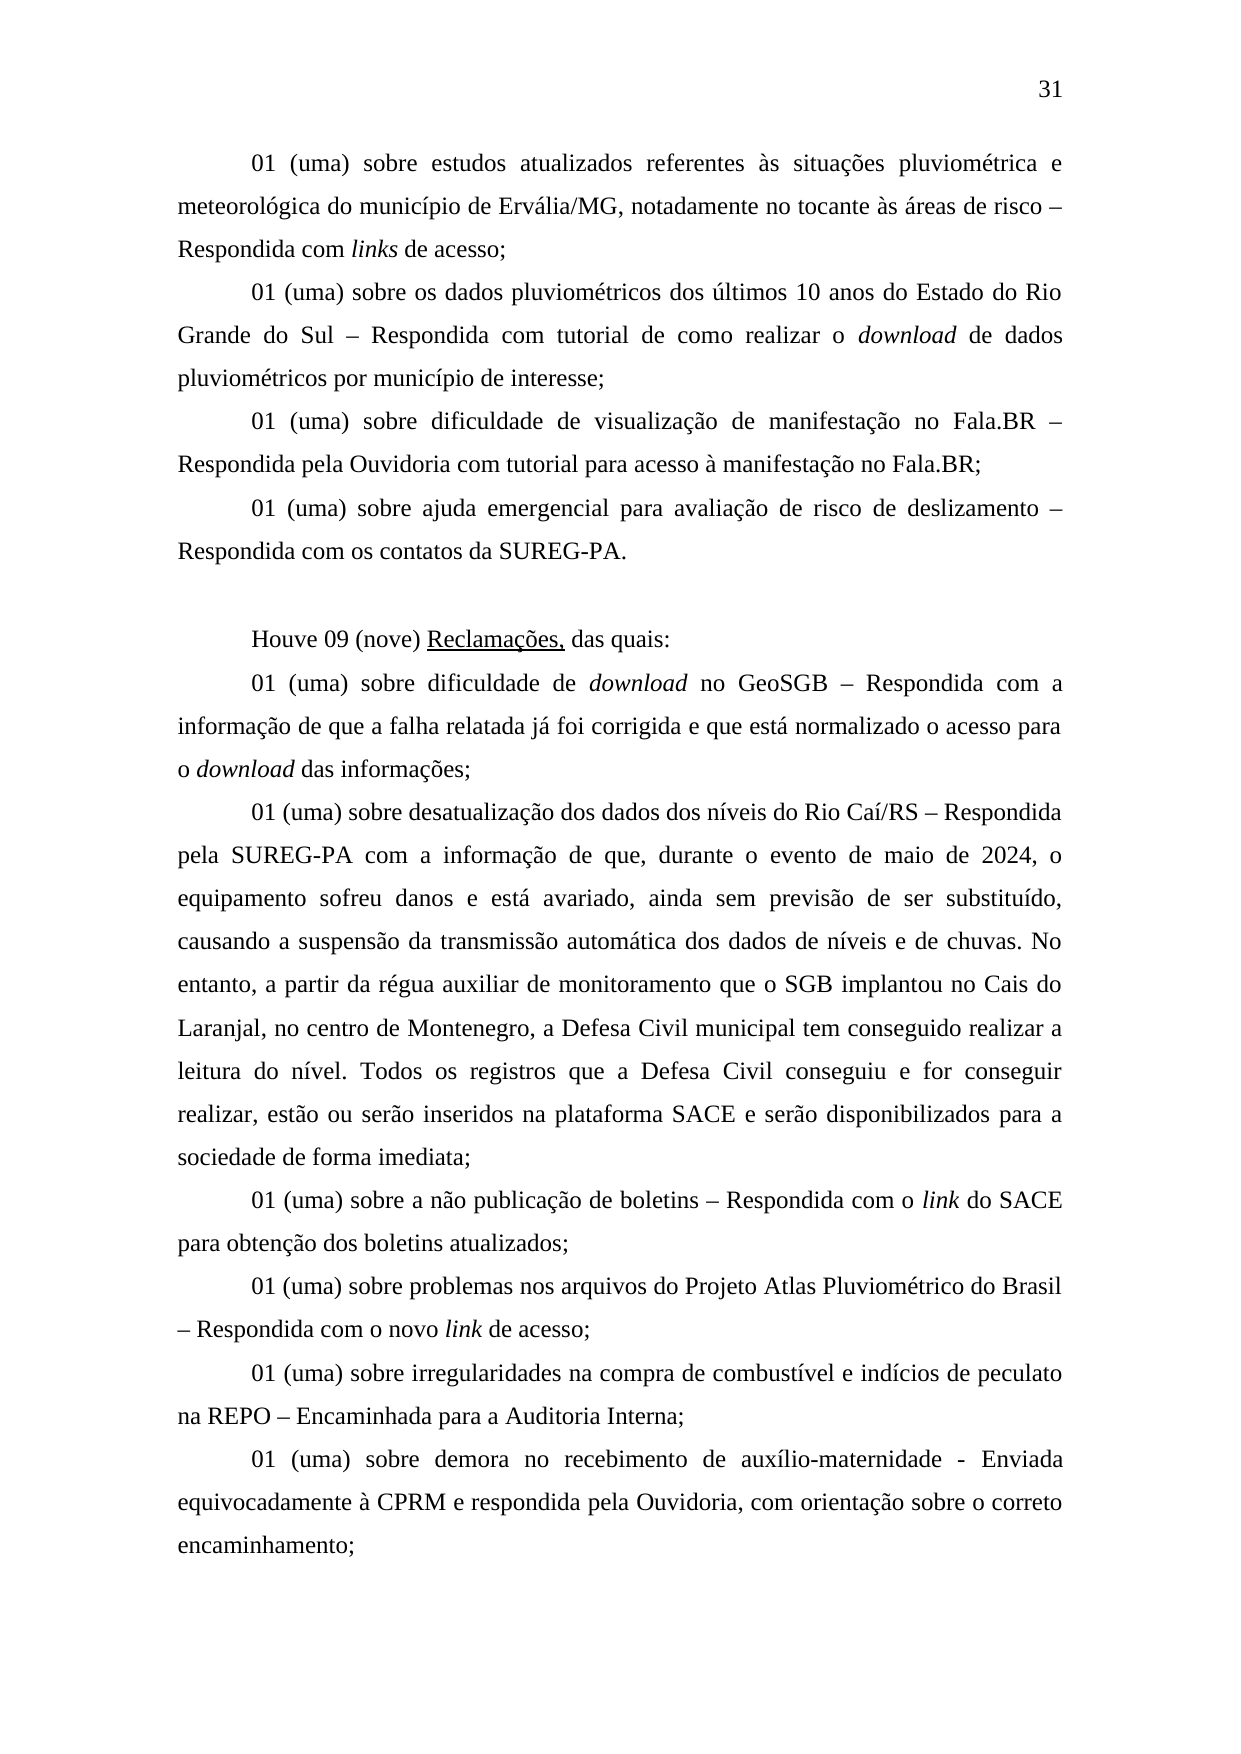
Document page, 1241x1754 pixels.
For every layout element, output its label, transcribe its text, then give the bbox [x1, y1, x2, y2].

text 01 (uma) sobre ajuda emergencial para avaliação de risco de deslizamento – Respondida com os contatos da SUREG-PA. [177, 493, 1063, 564]
text 01 (uma) sobre desatualização dos dados dos níveis do Rio Caí/RS – Respondida pela SUREG-PA com a informação de que, durante o evento de maio de 2024, o equipamento sofreu danos e está avariado, ainda sem previsão de ser substituído, causando a suspensão da transmissão automática dos dados de níveis e de chuvas. No entanto, a partir da régua auxiliar de monitoramento que o SGB implantou no Cais do Laranjal, no centro de Montenegro, a Defesa Civil municipal tem conseguido realizar a leitura do nível. Todos os registros que a Defesa Civil conseguiu e for conseguir realizar, estão ou serão inseridos na plataforma SACE e serão disponibilizados para a sociedade de forma imediata; [177, 797, 1063, 1171]
text 01 (uma) sobre problemas nos arquivos do Projeto Atlas Pluviométrico do Brasil – Respondida com o novo link de acesso; [177, 1271, 1063, 1343]
text 01 (uma) sobre os dados pluviométricos dos últimos 10 anos do Estado do Rio Grande do Sul – Respondida com tutorial de como realizar o download de dados pluviométricos por município de interesse; [177, 277, 1063, 392]
text 01 (uma) sobre dificuldade de download no GeoSGB – Respondida com a informação de que a falha relatada já foi corrigida e que está normalizado o acesso para o download das informações; [177, 668, 1063, 783]
text 01 (uma) sobre demora no recebimento de auxílio-maternidade - Enviada equivocadamente à CPRM e respondida pela Ouvidoria, com orientação sobre o correto encaminhamento; [177, 1444, 1063, 1559]
text 01 (uma) sobre a não publicação de boletins – Respondida com o link do SACE para obtenção dos boletins atualizados; [177, 1185, 1063, 1257]
text 01 (uma) sobre irregularidades na compra de combustível e indícios de peculato na REPO – Encaminhada para a Auditoria Interna; [177, 1358, 1063, 1429]
text 01 (uma) sobre estudos atualizados referentes às situações pluviométrica e meteorológica do município de Ervália/MG, notadamente no tocante às áreas de risco – Respondida com links de acesso; [177, 148, 1063, 263]
text Houve 09 (nove) Reclamações, das quais: [177, 624, 1063, 653]
text 01 (uma) sobre dificuldade de visualização de manifestação no Fala.BR – Respondida pela Ouvidoria com tutorial para acesso à manifestação no Fala.BR; [177, 406, 1063, 478]
